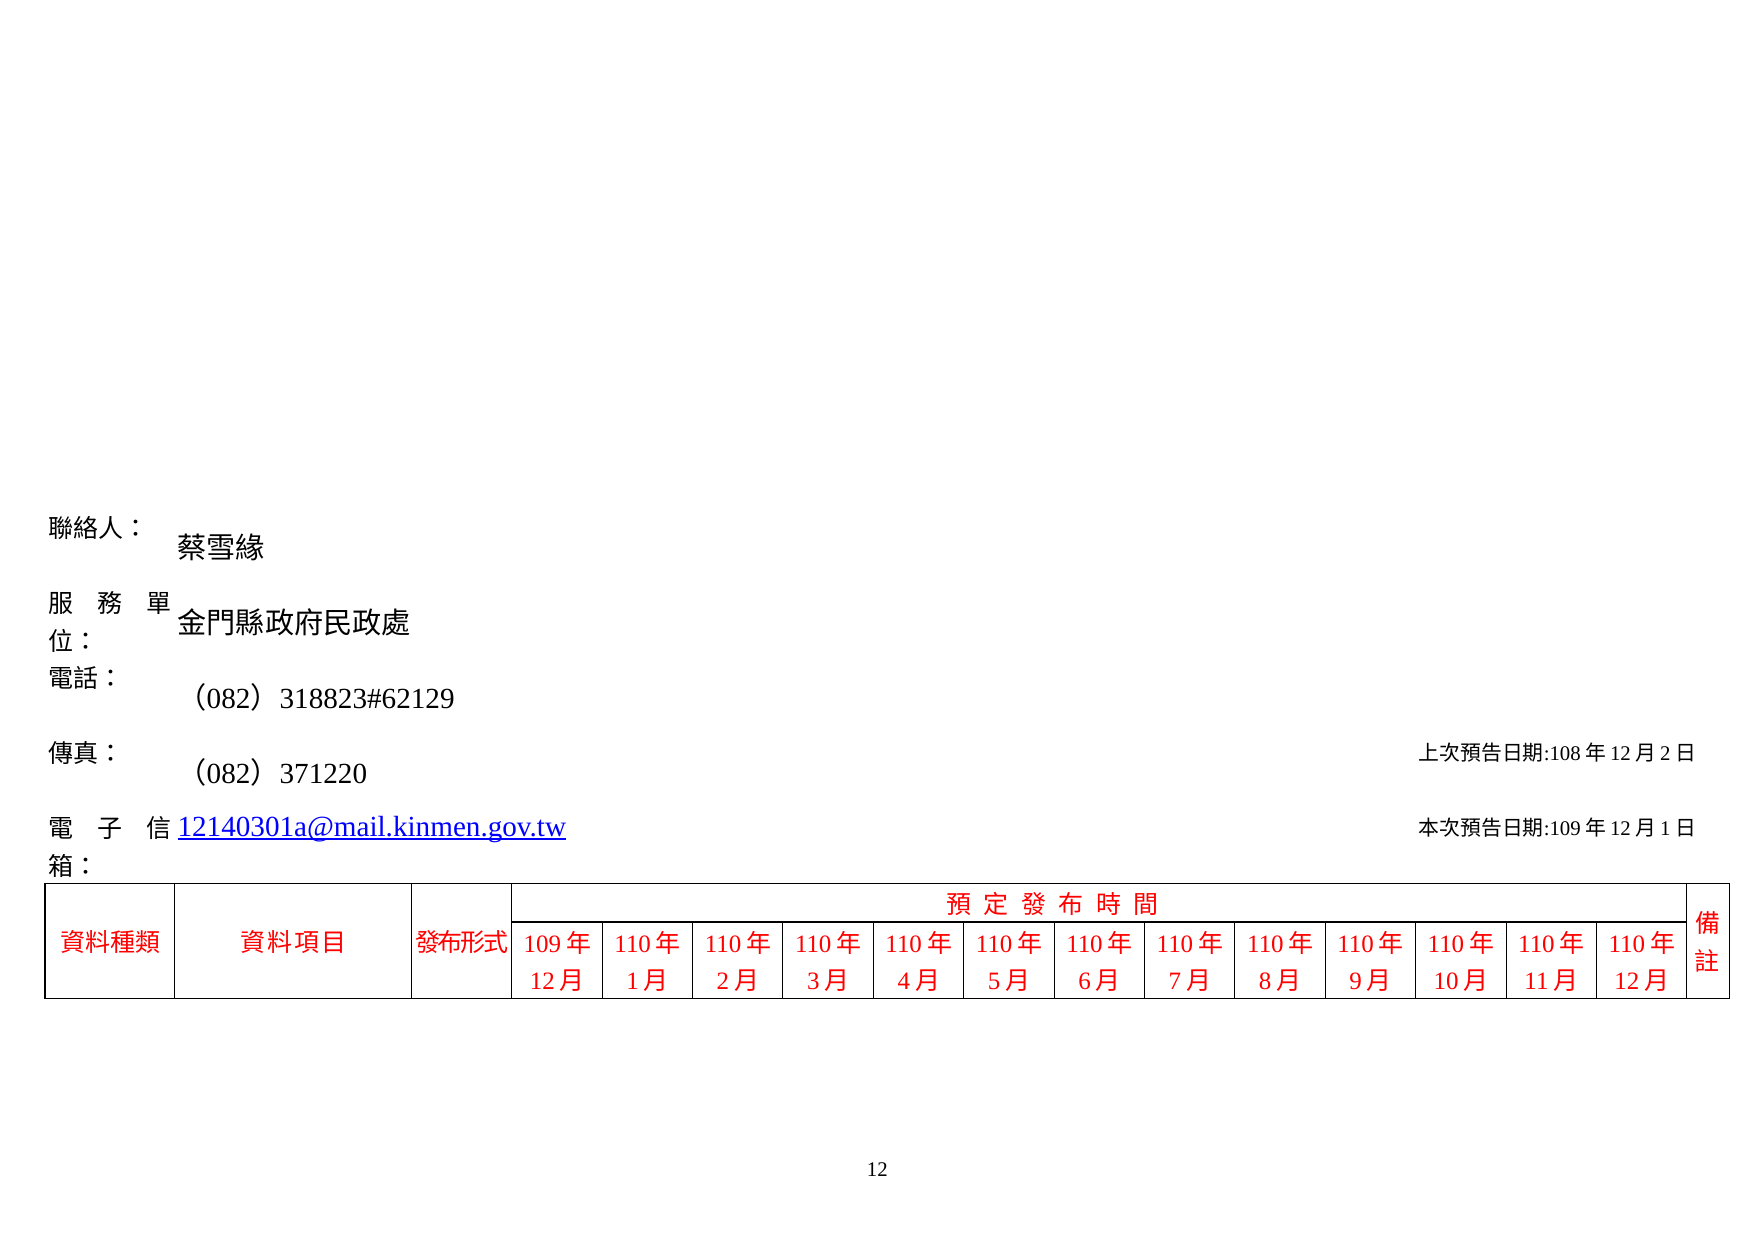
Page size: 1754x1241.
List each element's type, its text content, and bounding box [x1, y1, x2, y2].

table_cell 本次預告日期:109年12月1 日 [1416, 808, 1729, 883]
table_cell 12140301a@mail.kinmen.gov.tw [174, 808, 1416, 883]
table_cell 服務單位： [45, 583, 174, 658]
table_cell 110年 6月 [1055, 923, 1144, 997]
table_cell 109年 12月 [512, 923, 602, 997]
table_cell [1416, 658, 1729, 733]
table_header 聯絡人： [45, 508, 174, 583]
table_cell 110年 4月 [874, 923, 963, 997]
table_cell 110年 12月 [1597, 923, 1686, 997]
table_cell 預 定 發 布 時 間 [512, 884, 1686, 921]
table_header 蔡雪緣 [174, 508, 1416, 583]
table_cell 110年 7月 [1145, 923, 1234, 997]
table_cell 備註 [1687, 884, 1729, 997]
table_cell 110年 9月 [1326, 923, 1415, 997]
table_cell 110年 5月 [964, 923, 1054, 997]
table_cell 電子信箱： [45, 808, 174, 883]
table_cell [1416, 583, 1729, 658]
table_cell 金門縣政府民政處 [174, 583, 1416, 658]
table_cell 110年 10月 [1416, 923, 1506, 997]
table_cell 資料種類 [46, 884, 174, 997]
table_cell 發布形式 [412, 884, 511, 997]
table_cell 110年 3月 [783, 923, 873, 997]
table_cell 上次預告日期:108年12月2 日 [1416, 733, 1729, 808]
table_cell 電話： [45, 658, 174, 733]
table_cell （082）371220 [174, 733, 1416, 808]
table_cell 傳真： [45, 733, 174, 808]
table_cell 110年 1月 [603, 923, 692, 997]
table_cell 資料項目 [175, 884, 411, 997]
table_cell 110年 8月 [1235, 923, 1325, 997]
table_cell 110年 2月 [693, 923, 782, 997]
table_header [1416, 508, 1729, 583]
table_cell 110年 11月 [1507, 923, 1596, 997]
table_cell （082）318823#62129 [174, 658, 1416, 733]
